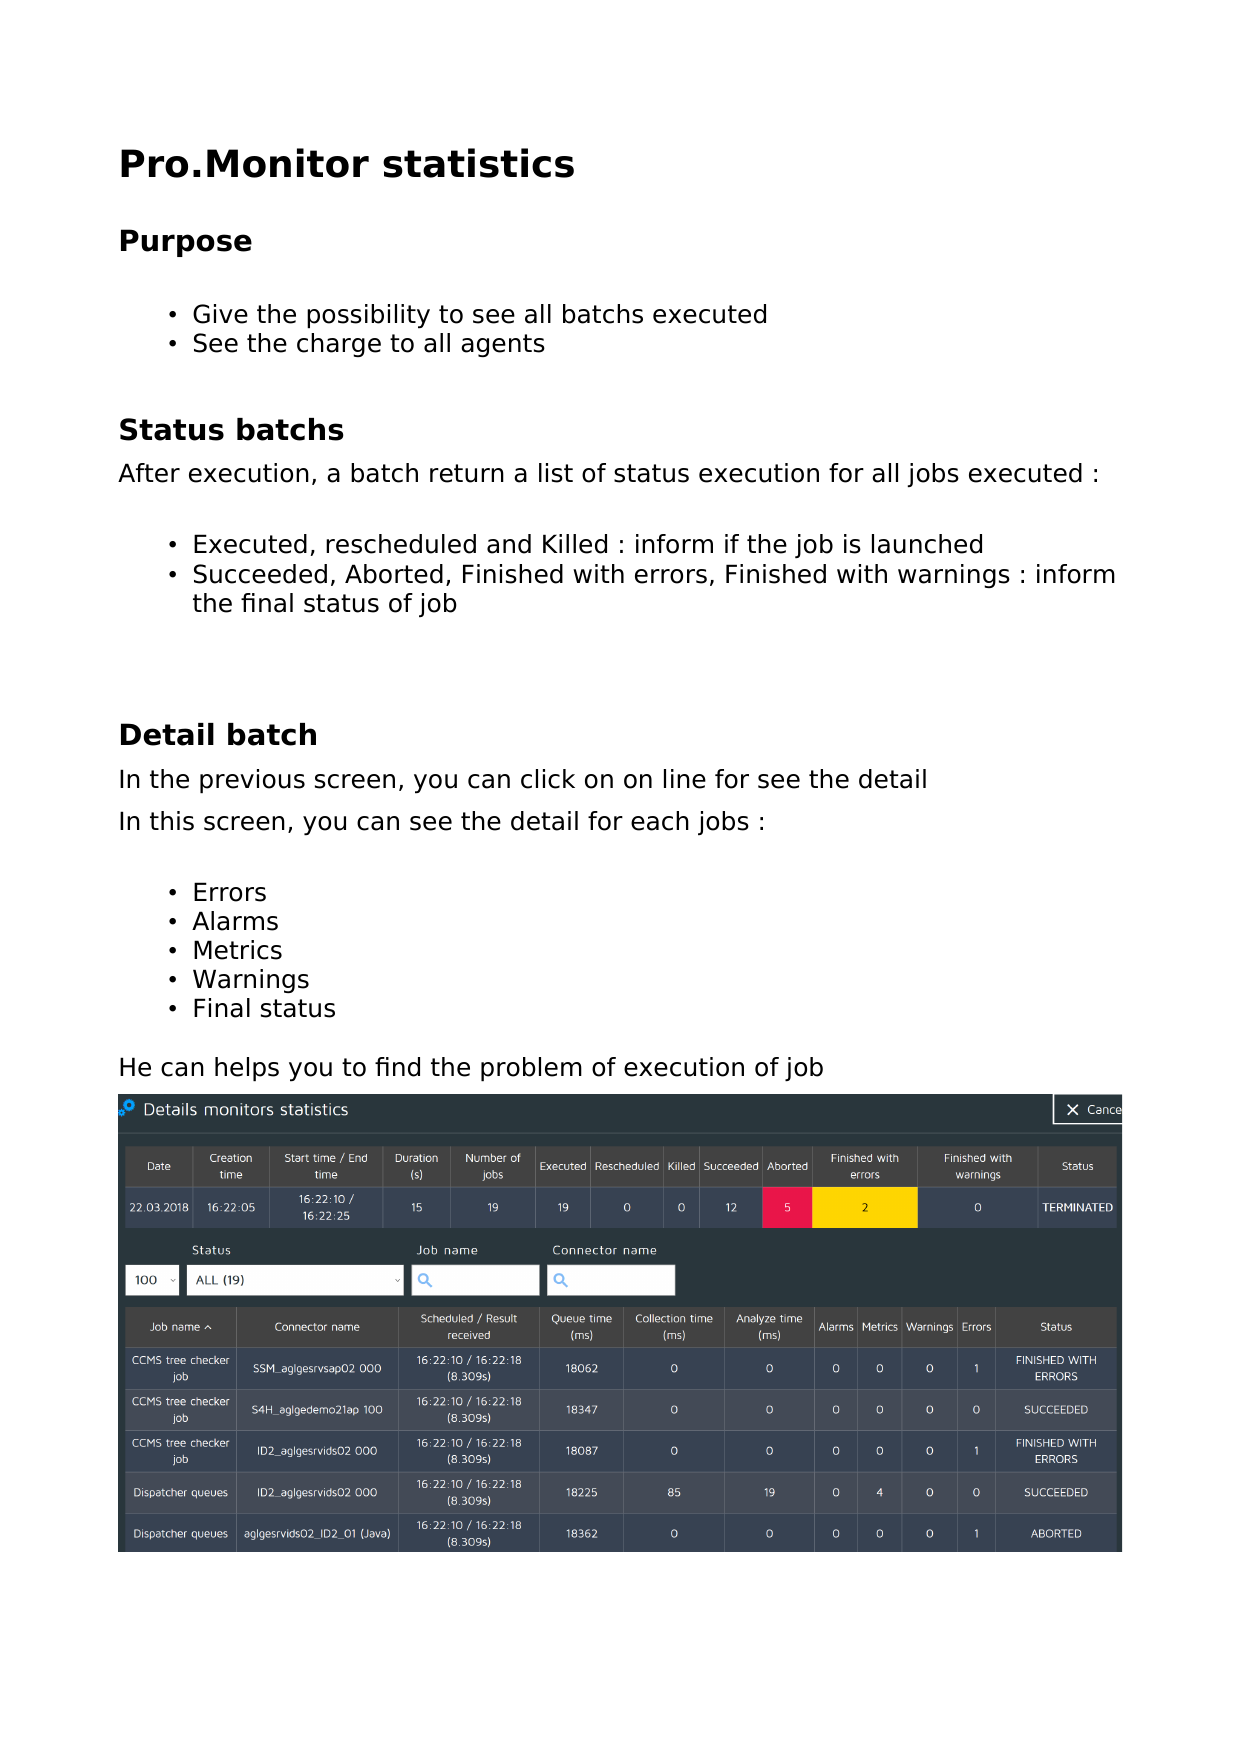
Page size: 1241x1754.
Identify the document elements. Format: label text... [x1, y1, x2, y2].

text In the previous screen, you can click on on line for see the detail [118, 765, 1122, 794]
list See the charge to all agents [177, 329, 1122, 358]
list Warnings [177, 965, 1122, 994]
list Succeeded, Aborted, Finished with errors, Finished with warnings : inform the final status of job [177, 560, 1122, 618]
subtitle Purpose [118, 224, 1122, 258]
text He can helps you to find the problem of execution of job [118, 1053, 1122, 1082]
text After execution, a batch return a list of status execution for all jobs executed : [118, 459, 1122, 489]
subtitle Pro.Monitor statistics [118, 143, 1122, 187]
picture [118, 1094, 1123, 1552]
list Final status [177, 994, 1122, 1024]
subtitle Detail batch [118, 718, 1122, 752]
subtitle Status batchs [118, 413, 1122, 447]
text In this screen, you can see the detail for each jobs : [118, 807, 1122, 836]
list Give the possibility to see all batchs executed [177, 300, 1122, 329]
list Executed, rescheduled and Killed : inform if the job is launched [177, 531, 1122, 560]
list Errors [177, 878, 1122, 907]
list Alarms [177, 907, 1122, 936]
list Metrics [177, 936, 1122, 965]
